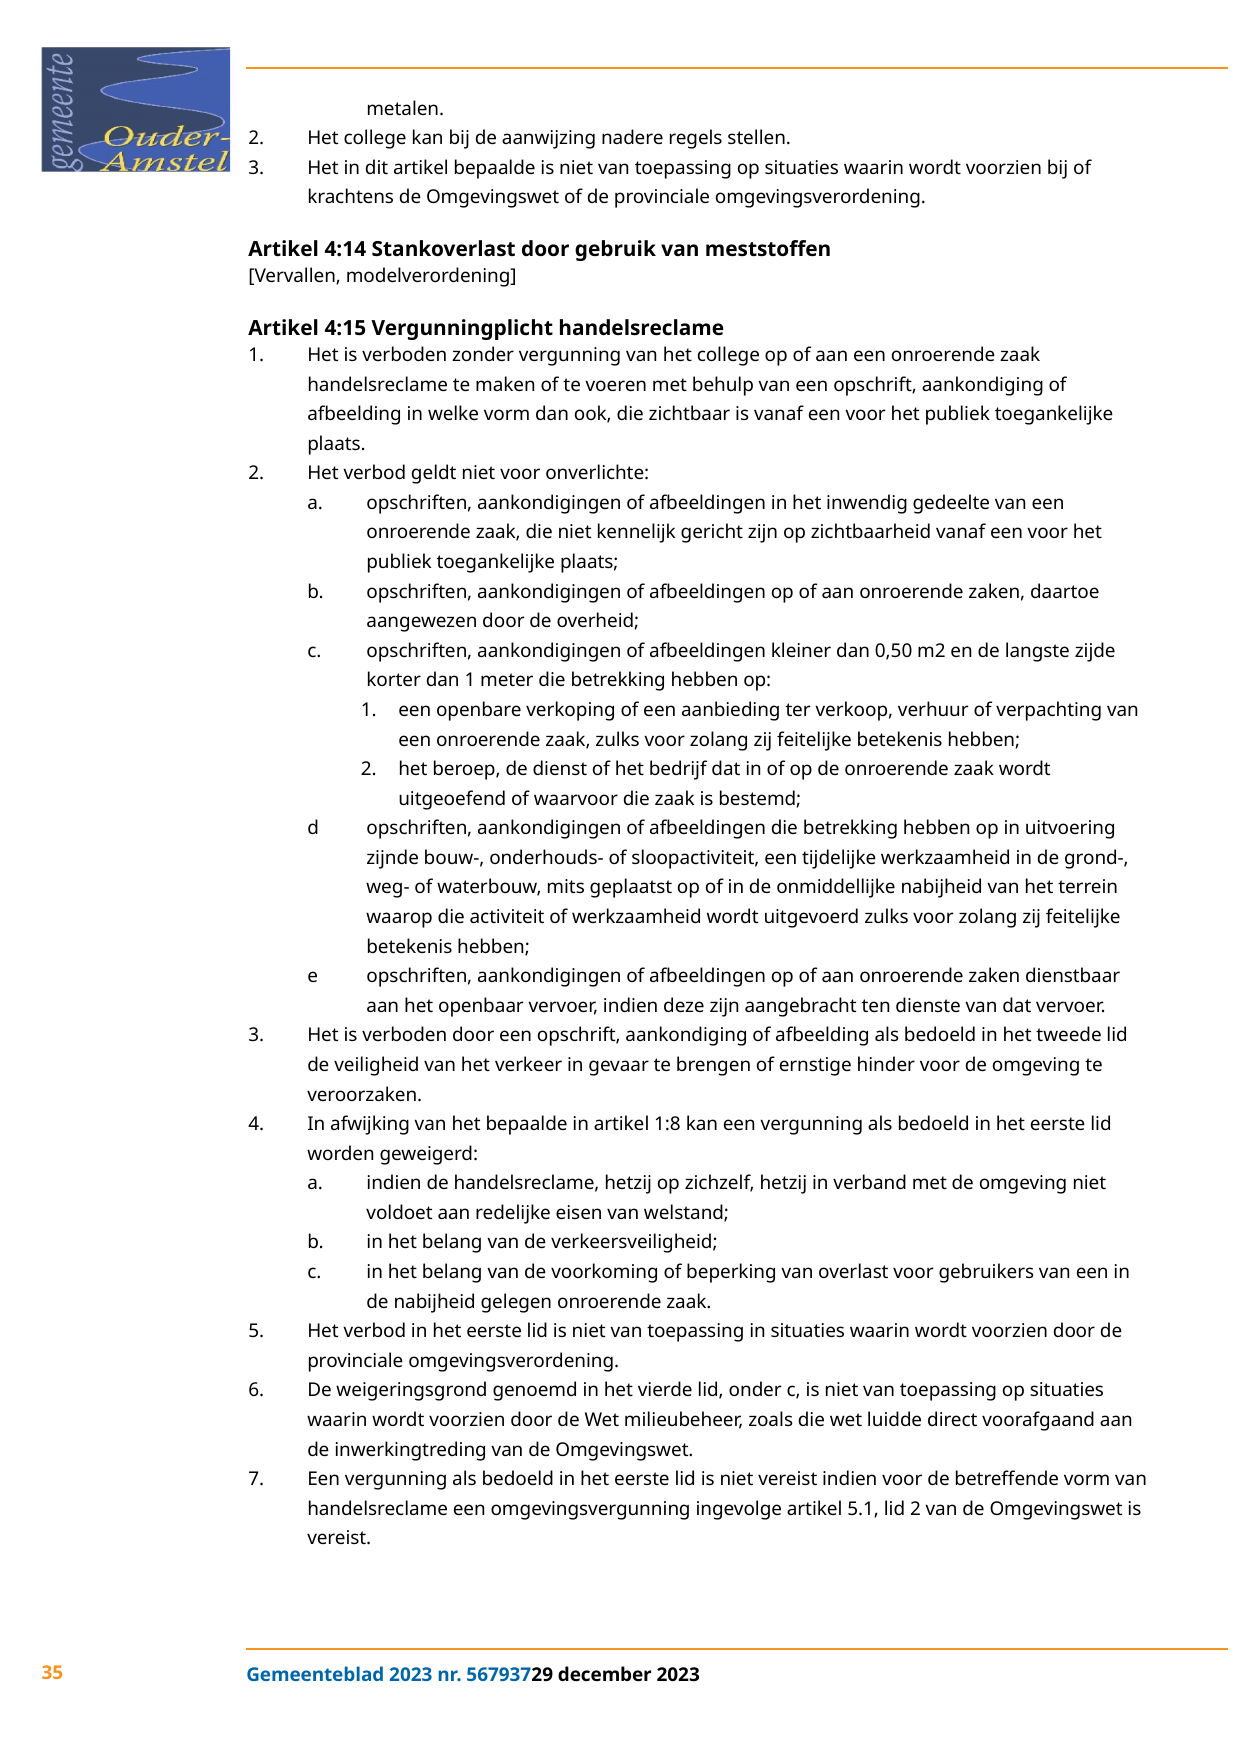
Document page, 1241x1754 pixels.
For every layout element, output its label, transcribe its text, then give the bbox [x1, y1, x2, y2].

list Het college kan bij de aanwijzing nadere regels stellen. [248, 124, 1152, 150]
list metalen. [307, 95, 1152, 121]
list opschriften, aankondigingen of afbeeldingen die betrekking hebben op in uitvoering zijnde bouw-, onderhouds- of sloopactiviteit, een tijdelijke werkzaamheid in de grond-, weg- of waterbouw, mits geplaatst op of in de onmiddellijke nabijheid van het terrein waarop die activiteit of werkzaamheid wordt uitgevoerd zulks voor zolang zij feitelijke betekenis hebben; [307, 814, 1152, 959]
list opschriften, aankondigingen of afbeeldingen in het inwendig gedeelte van een onroerende zaak, die niet kennelijk gericht zijn op zichtbaarheid vanaf een voor het publiek toegankelijke plaats; [307, 489, 1152, 574]
list het beroep, de dienst of het bedrijf dat in of op de onroerende zaak wordt uitgeoefend of waarvoor die zaak is bestemd; [361, 755, 1152, 811]
list Het is verboden zonder vergunning van het college op of aan een onroerende zaak handelsreclame te maken of te voeren met behulp van een opschrift, aankondiging of afbeelding in welke vorm dan ook, die zichtbaar is vanaf een voor het publiek toegankelijke plaats. [248, 341, 1152, 456]
list Het in dit artikel bepaalde is niet van toepassing op situaties waarin wordt voorzien bij of krachtens de Omgevingswet of de provinciale omgevingsverordening. [248, 154, 1152, 209]
list een openbare verkoping of een aanbieding ter verkoop, verhuur of verpachting van een onroerende zaak, zulks voor zolang zij feitelijke betekenis hebben; [361, 696, 1152, 752]
list in het belang van de verkeersveiligheid; [307, 1229, 1152, 1254]
text Artikel 4:15 Vergunningplicht handelsreclame [248, 313, 1152, 341]
text [Vervallen, modelverordening] [248, 262, 1152, 288]
list Een vergunning als bedoeld in het eerste lid is niet vereist indien voor de betreffende vorm van handelsreclame een omgevingsvergunning ingevolge artikel 5.1, lid 2 van de Omgevingswet is vereist. [248, 1465, 1152, 1550]
picture [41, 47, 231, 172]
list opschriften, aankondigingen of afbeeldingen op of aan onroerende zaken dienstbaar aan het openbaar vervoer, indien deze zijn aangebracht ten dienste van dat vervoer. [307, 962, 1152, 1018]
list Het is verboden door een opschrift, aankondiging of afbeelding als bedoeld in het tweede lid de veiligheid van het verkeer in gevaar te brengen of ernstige hinder voor de omgeving te veroorzaken. [248, 1022, 1152, 1107]
list opschriften, aankondigingen of afbeeldingen kleiner dan 0,50 m2 en de langste zijde korter dan 1 meter die betrekking hebben op: [307, 637, 1152, 692]
list In afwijking van het bepaalde in artikel 1:8 kan een vergunning als bedoeld in het eerste lid worden geweigerd: [248, 1110, 1152, 1166]
list opschriften, aankondigingen of afbeeldingen op of aan onroerende zaken, daartoe aangewezen door de overheid; [307, 578, 1152, 633]
list indien de handelsreclame, hetzij op zichzelf, hetzij in verband met de omgeving niet voldoet aan redelijke eisen van welstand; [307, 1169, 1152, 1225]
list Het verbod in het eerste lid is niet van toepassing in situaties waarin wordt voorzien door de provinciale omgevingsverordening. [248, 1317, 1152, 1373]
list in het belang van de voorkoming of beperking van overlast voor gebruikers van een in de nabijheid gelegen onroerende zaak. [307, 1258, 1152, 1314]
list Het verbod geldt niet voor onverlichte: [248, 459, 1152, 485]
list De weigeringsgrond genoemd in het vierde lid, onder c, is niet van toepassing op situaties waarin wordt voorzien door de Wet milieubeheer, zoals die wet luidde direct voorafgaand aan de inwerkingtreding van de Omgevingswet. [248, 1377, 1152, 1462]
text Artikel 4:14 Stankoverlast door gebruik van meststoffen [248, 234, 1152, 262]
